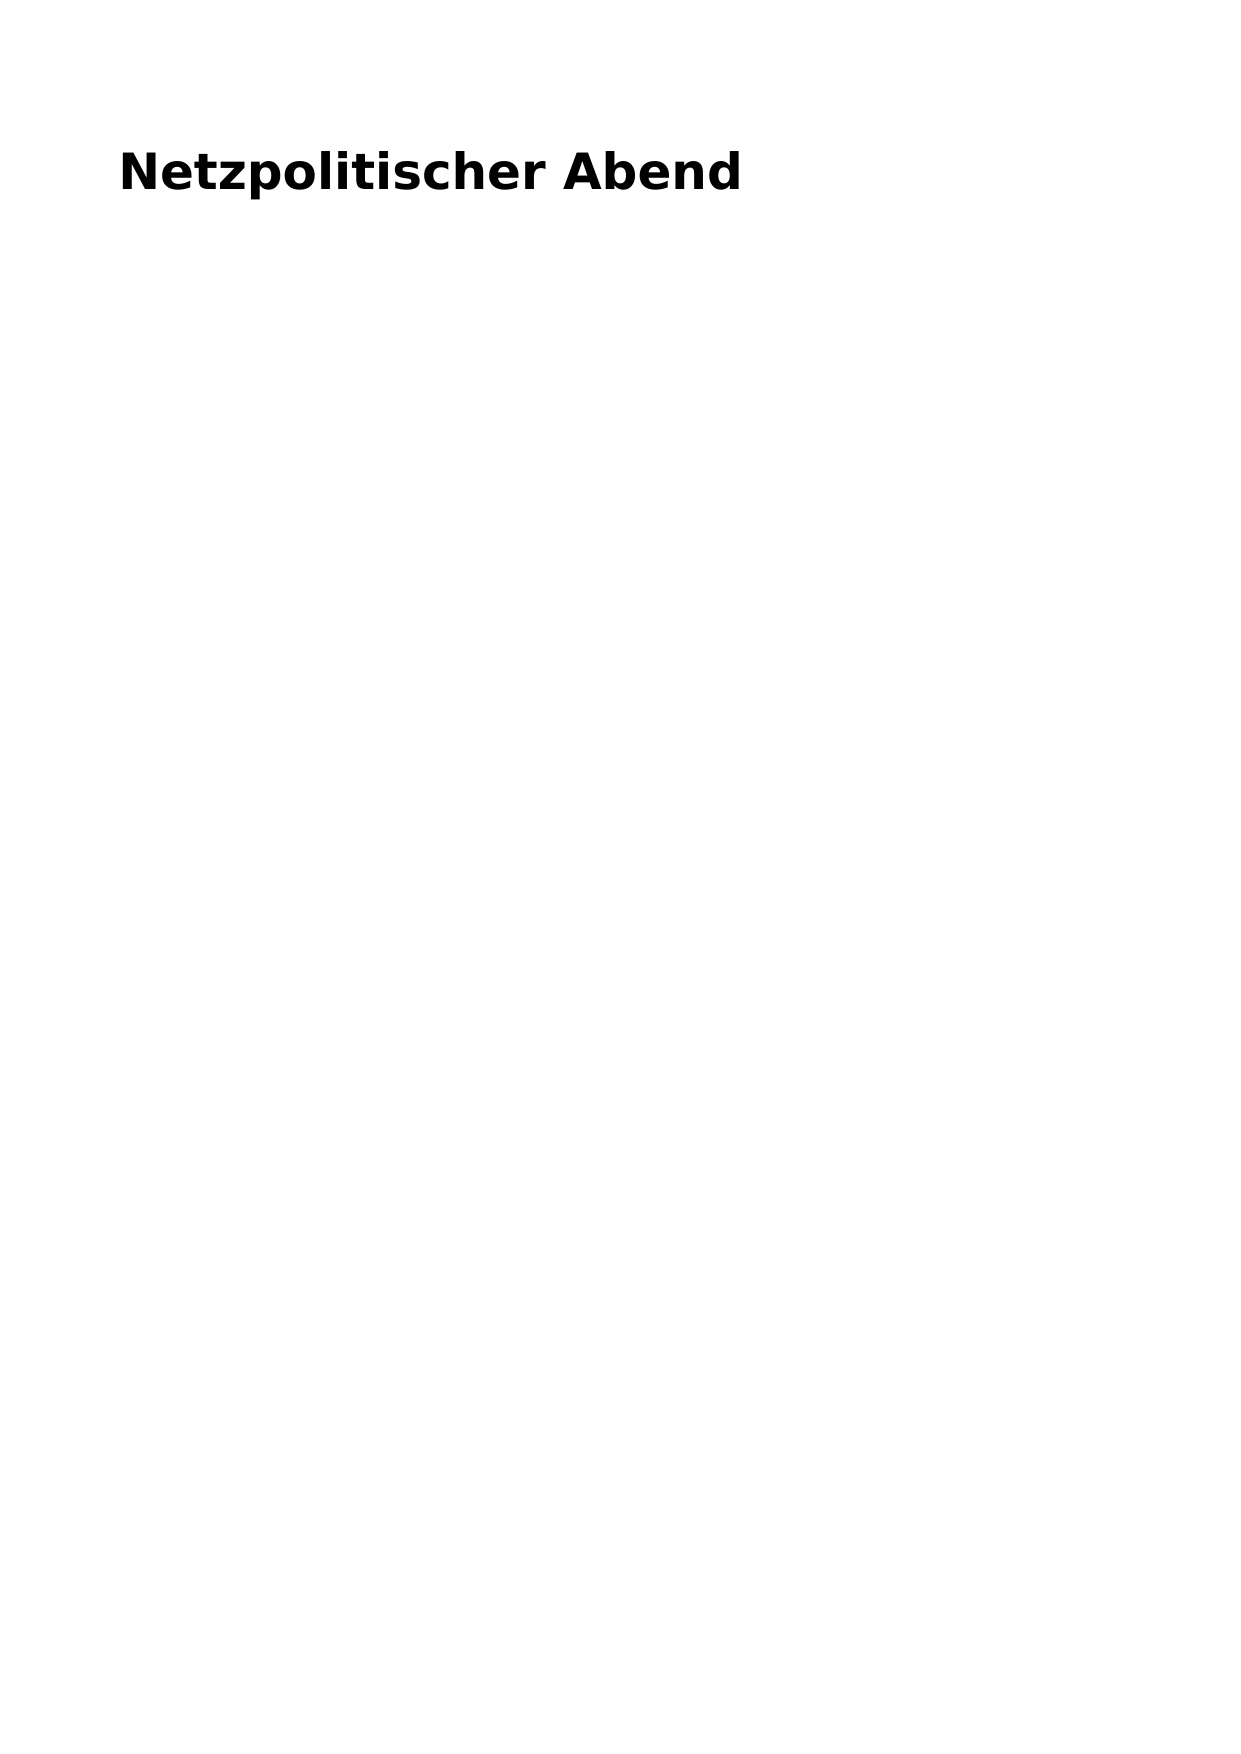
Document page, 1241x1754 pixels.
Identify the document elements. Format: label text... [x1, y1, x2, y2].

subtitle Netzpolitischer Abend [118, 143, 1122, 201]
